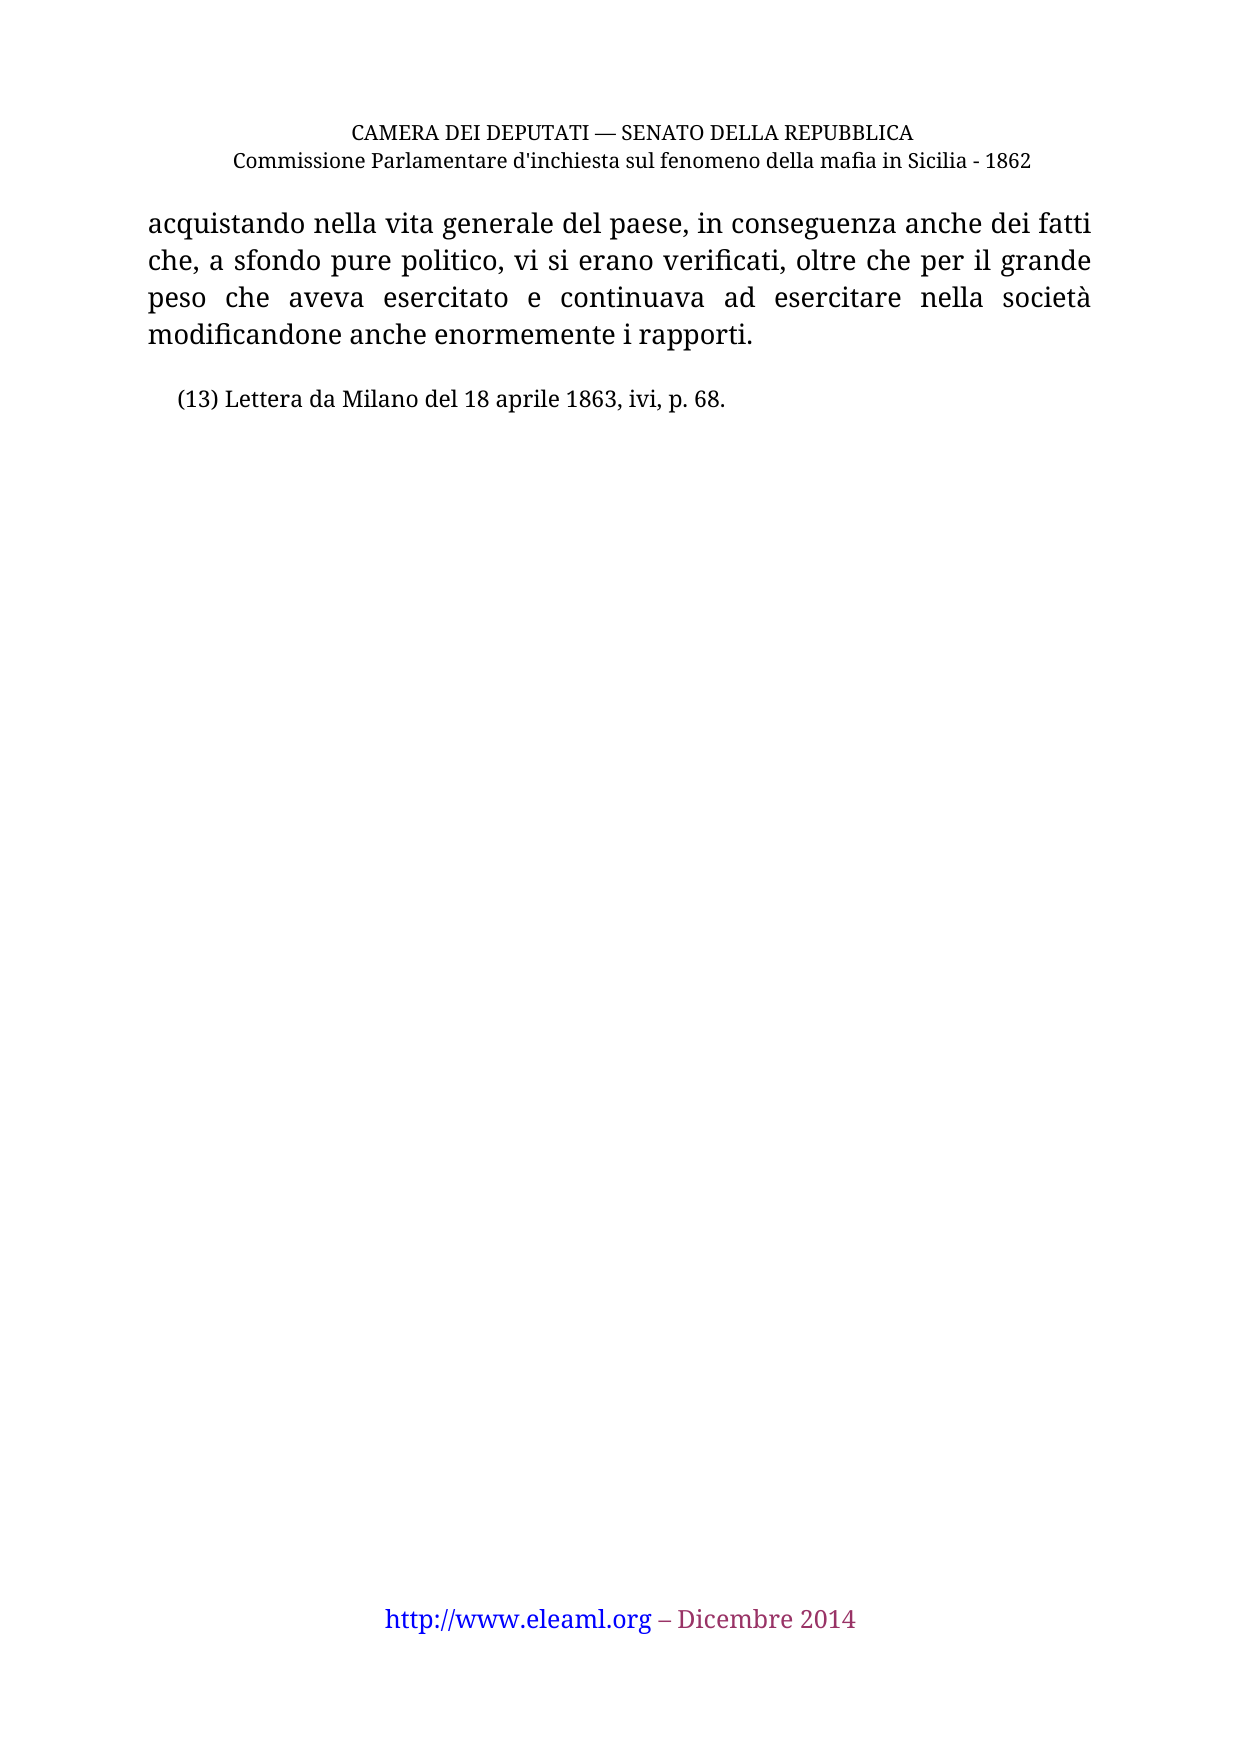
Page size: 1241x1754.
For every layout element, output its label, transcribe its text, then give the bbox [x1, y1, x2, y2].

text (13) Lettera da Milano del 18 aprile 1863, ivi, p. 68. [148, 383, 1093, 414]
text acquistando nella vita generale del paese, in conseguenza anche dei fatti che, a sfondo pure politico, vi si erano verificati, oltre che per il grande peso che aveva esercitato e continuava ad esercitare nella società modificandone anche enormemente i rapporti. [148, 204, 1093, 352]
